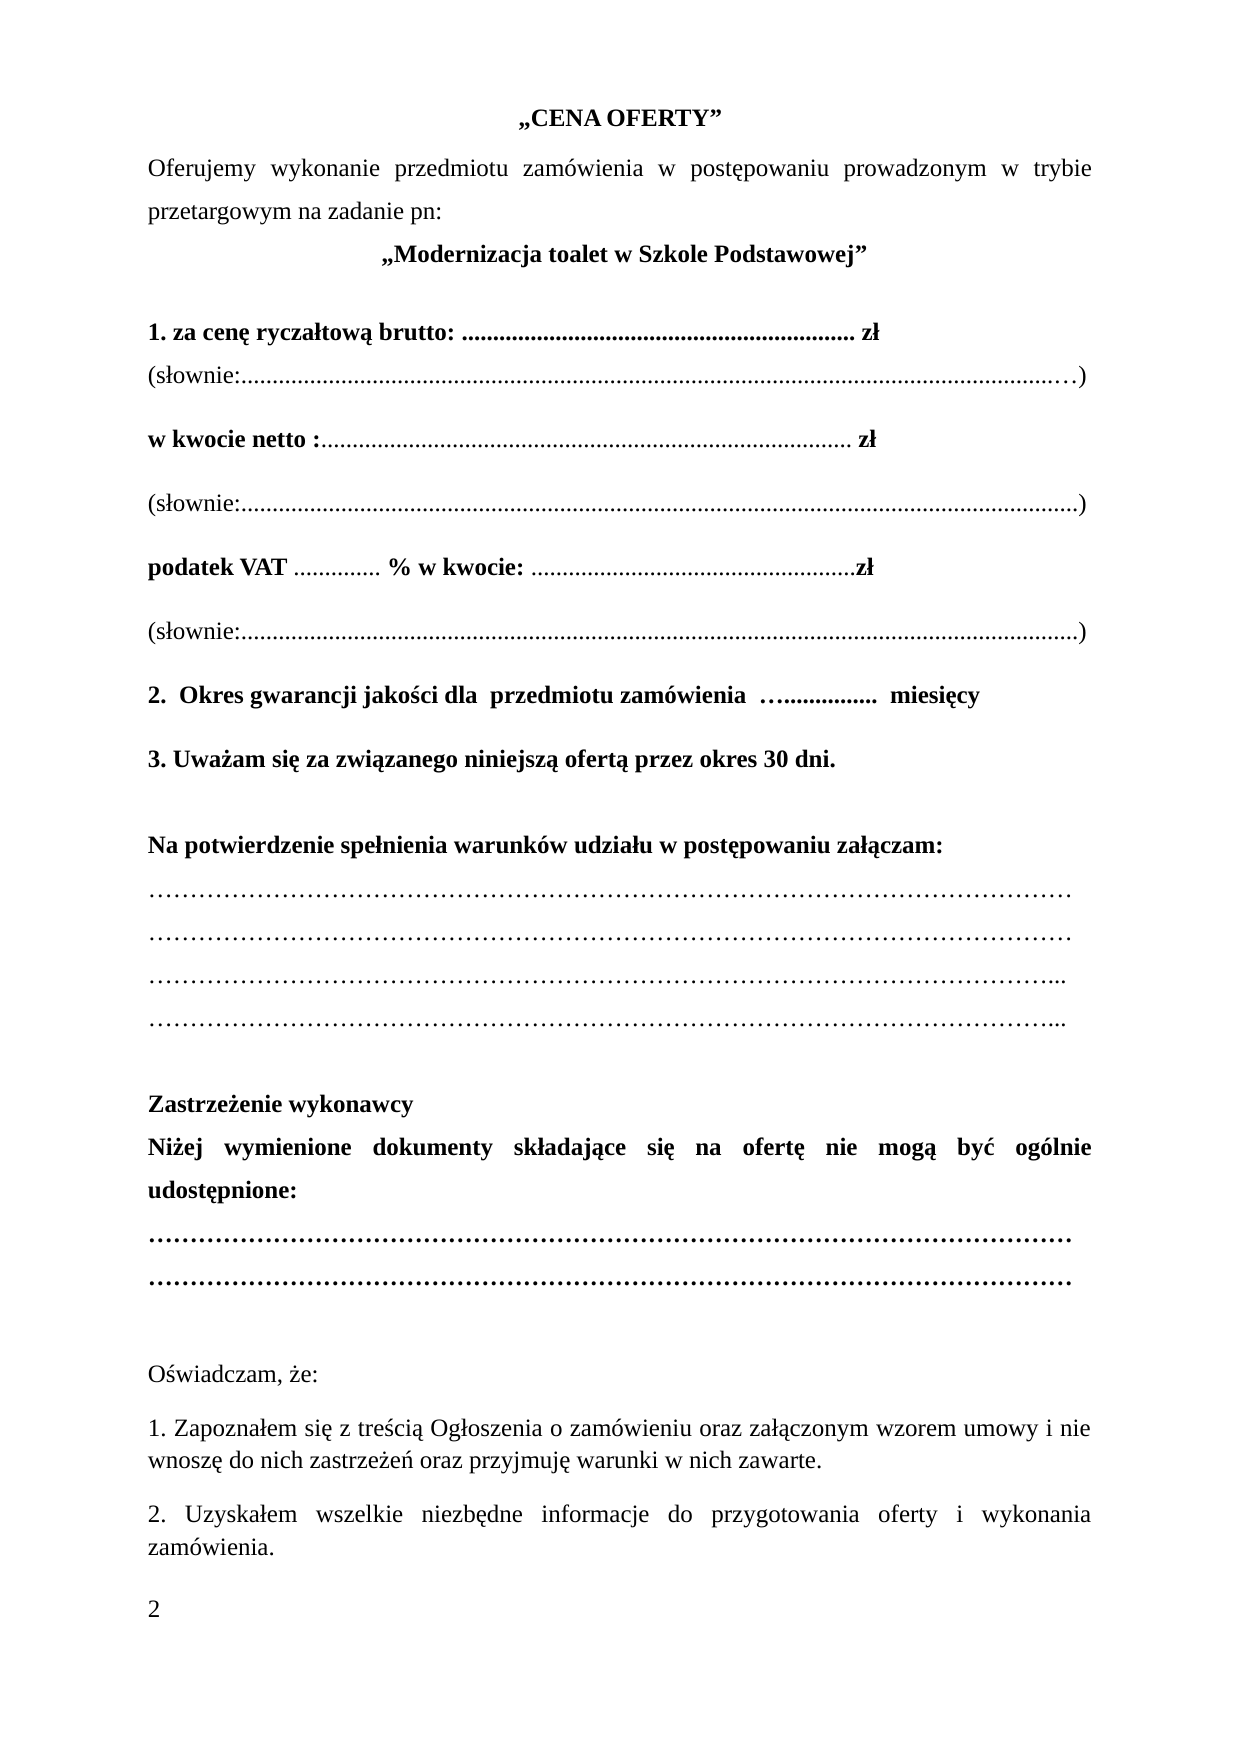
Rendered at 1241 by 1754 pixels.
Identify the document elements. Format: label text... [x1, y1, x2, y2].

text Na potwierdzenie spełnienia warunków udziału w postępowaniu załączam: [148, 831, 1092, 859]
text „Modernizacja toalet w Szkole Podstawowej” [148, 239, 1088, 268]
text podatek VAT .............. % w kwocie: ....................................................zł [148, 552, 1087, 581]
text 1. za cenę ryczałtową brutto: ............................................................... zł [148, 317, 1092, 346]
text (słownie:......................................................................................................................................) [148, 488, 1087, 517]
text …………………………………………………………………………………………………………………………………………………………………………………………………… [148, 1219, 1092, 1291]
text (słownie:..................................................................................................................................…) [148, 361, 1087, 389]
text ……………………………………………………………………………………………………………………………………………………………………………………………………………………………………………………………………………………………………...………………………………………………………………………………………………... [148, 874, 1092, 1032]
text 1. Zapoznałem się z treścią Ogłoszenia o zamówieniu oraz załączonym wzorem umowy i nie wnoszę do nich zastrzeżeń oraz przyjmuję warunki w nich zawarte. [148, 1413, 1092, 1474]
text Oświadczam, że: [148, 1359, 1092, 1387]
text 2. Uzyskałem wszelkie niezbędne informacje do przygotowania oferty i wykonania zamówienia. [148, 1499, 1092, 1561]
text Niżej wymienione dokumenty składające się na ofertę nie mogą być ogólnie udostępnione: [148, 1132, 1092, 1204]
text (słownie:......................................................................................................................................) [148, 616, 1087, 645]
text Oferujemy wykonanie przedmiotu zamówienia w postępowaniu prowadzonym w trybie przetargowym na zadanie pn: [148, 153, 1092, 225]
subtitle „CENA OFERTY” [148, 103, 1092, 132]
text 2. Okres gwarancji jakości dla przedmiotu zamówienia …............... miesięcy [148, 680, 1087, 709]
text 3. Uważam się za związanego niniejszą ofertą przez okres 30 dni. [148, 744, 1092, 773]
text w kwocie netto :..................................................................................... zł [148, 424, 1087, 453]
text Zastrzeżenie wykonawcy [148, 1089, 1092, 1118]
